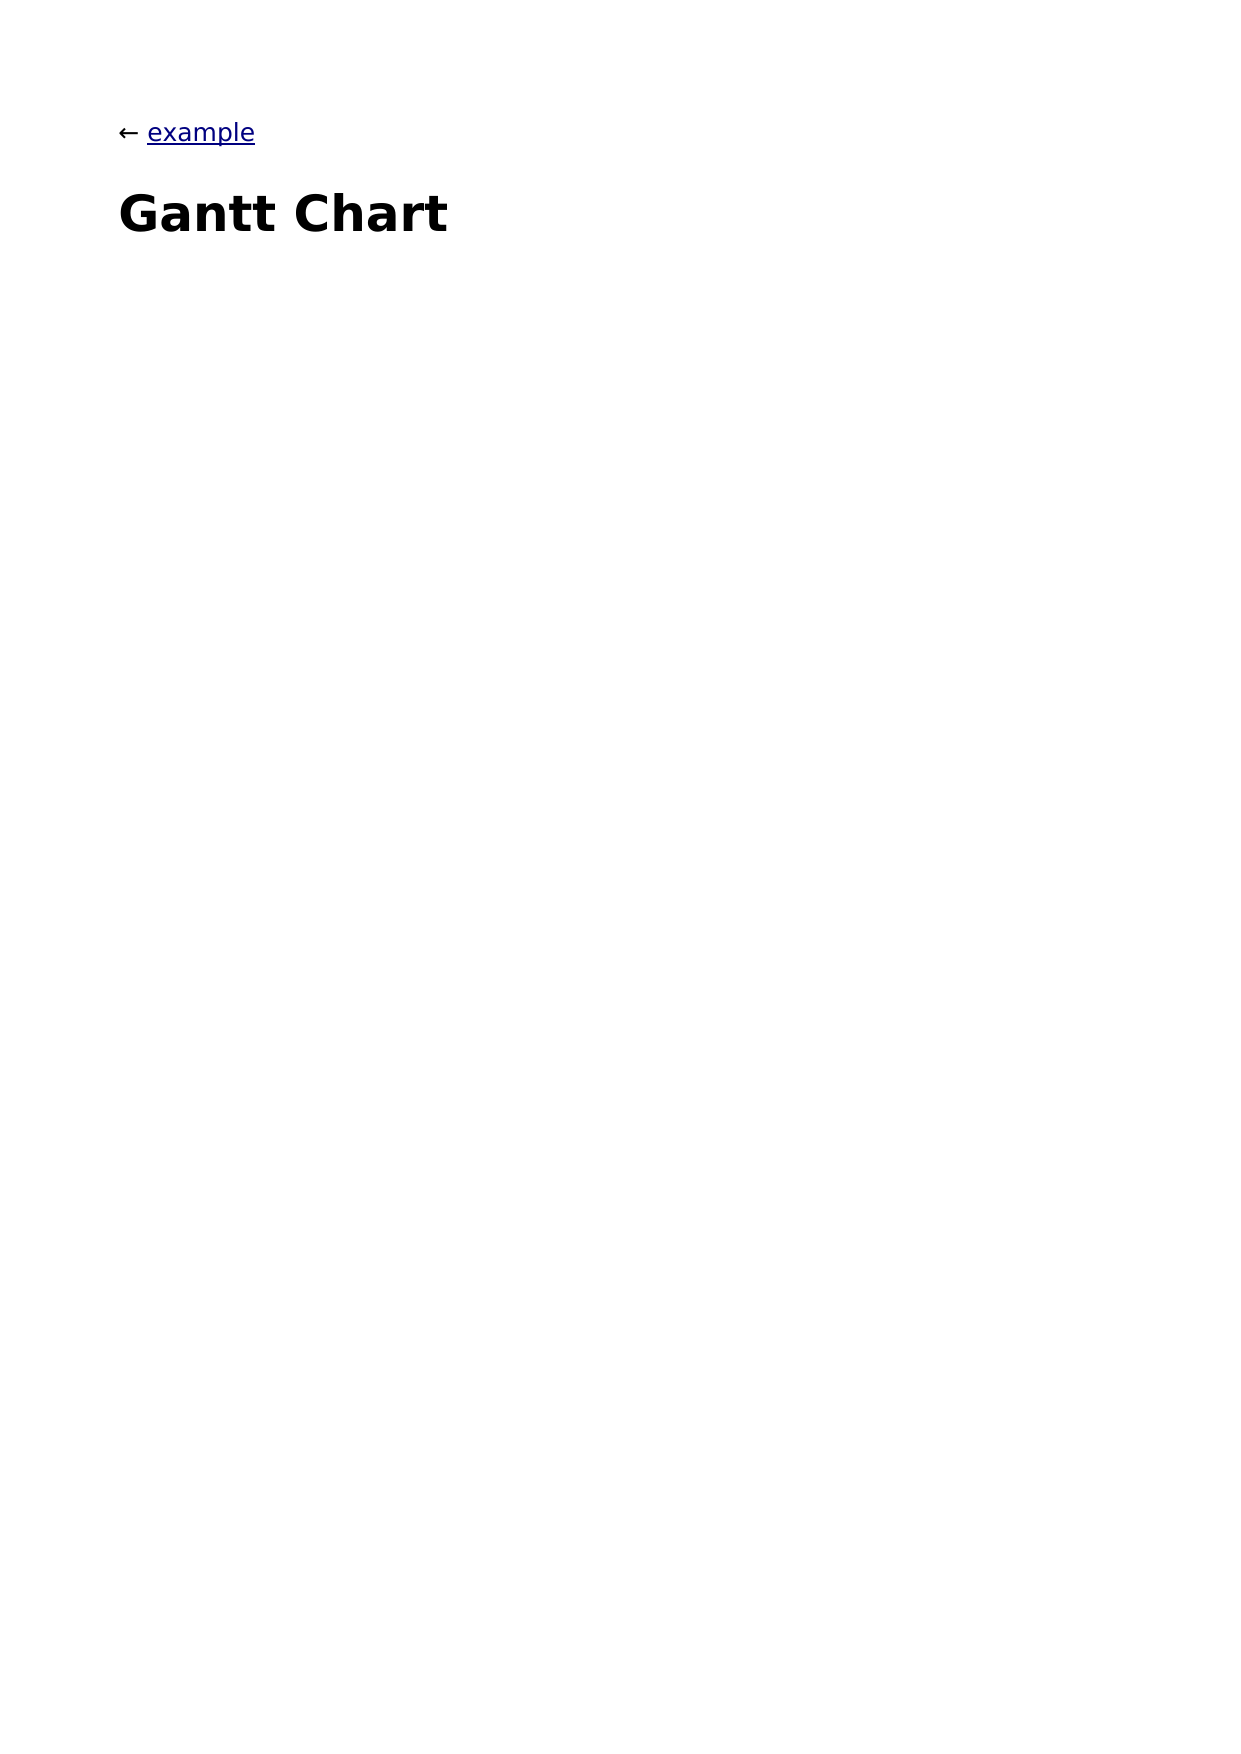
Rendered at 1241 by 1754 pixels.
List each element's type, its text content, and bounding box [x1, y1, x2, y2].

subtitle Gantt Chart [118, 185, 1122, 243]
text ← example [118, 118, 1122, 147]
